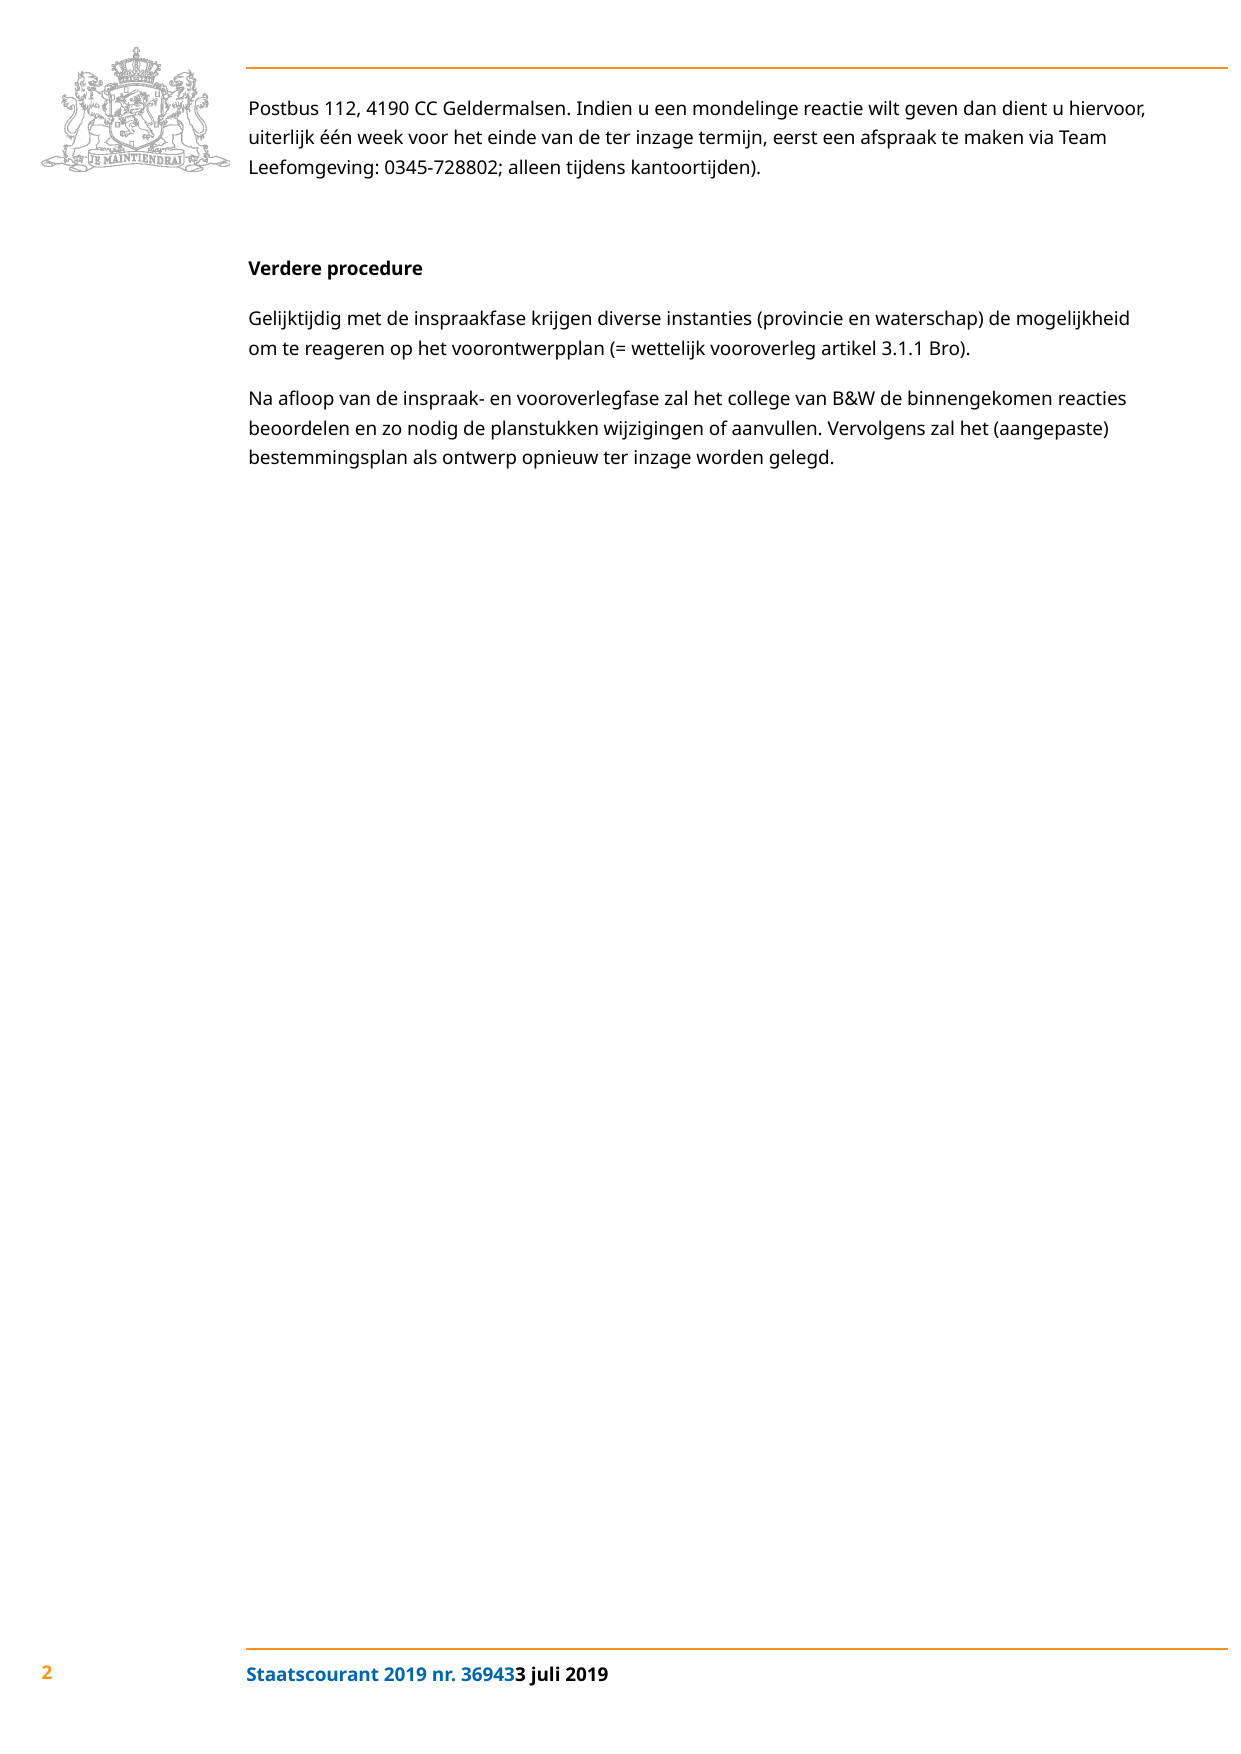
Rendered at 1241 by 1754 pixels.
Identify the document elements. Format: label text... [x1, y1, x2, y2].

text Gelijktijdig met de inspraakfase krijgen diverse instanties (provincie en waterschap) de mogelijkheid om te reageren op het voorontwerpplan (= wettelijk vooroverleg artikel 3.1.1 Bro). [248, 305, 1152, 361]
text Na afloop van de inspraak- en vooroverlegfase zal het college van B&W de binnengekomen reacties beoordelen en zo nodig de planstukken wijzigingen of aanvullen. Vervolgens zal het (aangepaste) bestemmingsplan als ontwerp opnieuw ter inzage worden gelegd. [248, 385, 1152, 470]
text Postbus 112, 4190 CC Geldermalsen. Indien u een mondelinge reactie wilt geven dan dient u hiervoor, uiterlijk één week voor het einde van de ter inzage termijn, eerst een afspraak te maken via Team Leefomgeving: 0345-728802; alleen tijdens kantoortijden). [248, 95, 1152, 180]
picture [41, 47, 231, 172]
text Verdere procedure [248, 255, 1152, 281]
